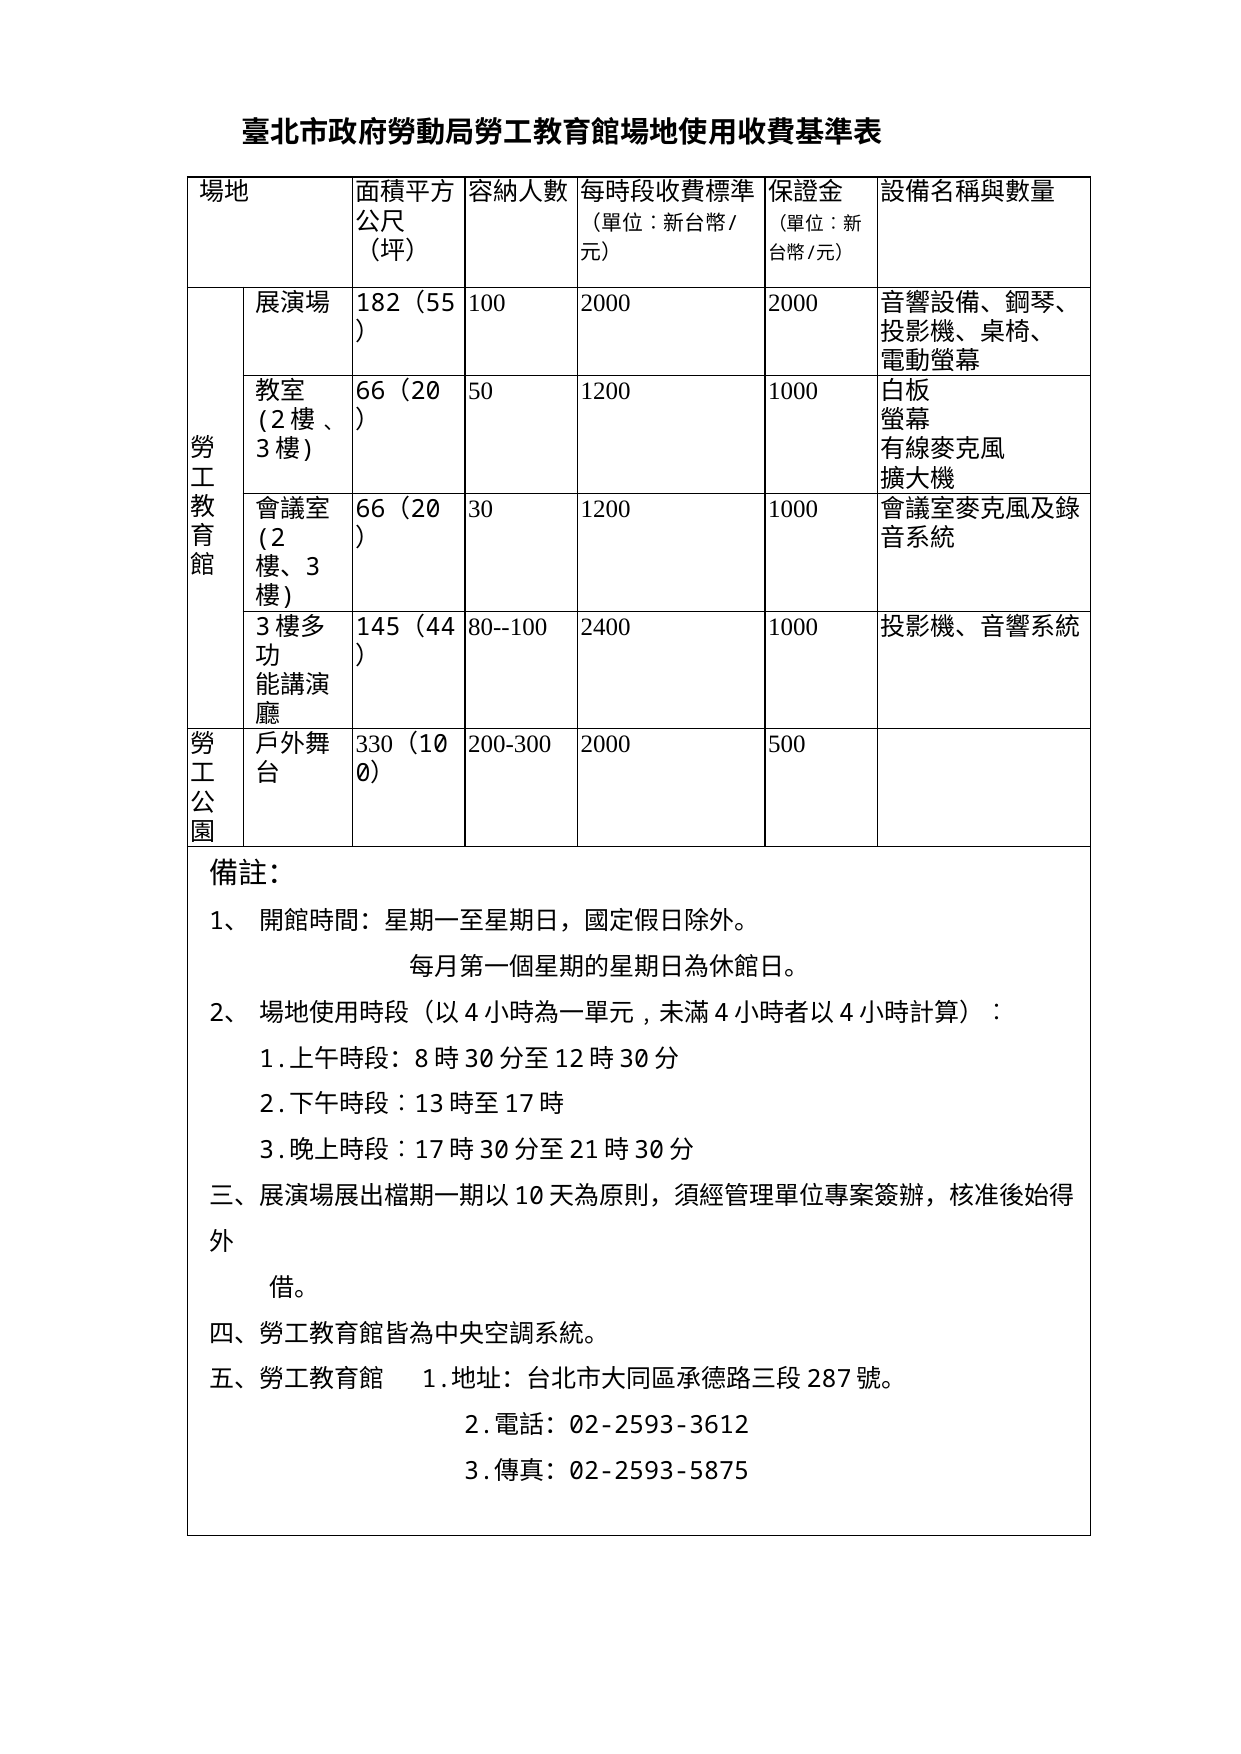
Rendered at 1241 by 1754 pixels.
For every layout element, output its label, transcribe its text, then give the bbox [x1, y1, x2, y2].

table_cell 勞 工 教 育 館 [188, 288, 243, 728]
table_cell 50 [466, 376, 577, 493]
table_cell 3樓多功 能講演 廳 [244, 612, 352, 728]
table_cell 備註： 開館時間：星期一至星期日，國定假日除外。 每月第一個星期的星期日為休館日。 場地使用時段（以4小時為一單元﹐未滿4小時者以4小時計算）︰ 1.上午時段：8時30分至12時30分 2.下午時段︰13時至17時 3.晚上時段︰17時30分至21時30分 三、展演場展出檔期一期以10天為原則，須經管理單位專案簽辦，核准後始得外 借。 四、勞工教育館皆為中央空調系統。 五、勞工教育館 1.地址：台北市大同區承德路三段287號。 2.電話：02-2593-3612 3.傳真：02-2593-5875 [188, 847, 1090, 1534]
table_cell 30 [466, 494, 577, 611]
table_cell 投影機、音響系統 [878, 612, 1090, 728]
table_header 臺北市政府勞動局勞工教育館場地使用收費基準表 [187, 83, 1090, 176]
table_cell 設備名稱與數量 [878, 178, 1090, 287]
table_cell 200-300 [466, 729, 577, 846]
table_cell 2000 [578, 288, 764, 375]
table_cell 保證金 （單位︰新台幣/元） [766, 178, 877, 287]
table_cell 1200 [578, 376, 764, 493]
table_cell 會議室(2樓、3樓) [244, 494, 352, 611]
table_cell 2000 [766, 288, 877, 375]
table_cell 100 [466, 288, 577, 375]
table_cell 白板 螢幕 有線麥克風 擴大機 [878, 376, 1090, 493]
table_cell 1200 [578, 494, 764, 611]
table_cell 會議室麥克風及錄音系統 [878, 494, 1090, 611]
table_cell 80--100 [466, 612, 577, 728]
table_cell 145（44） [353, 612, 464, 728]
table_cell 勞 工 公 園 [188, 729, 243, 846]
table_cell 容納人數 [466, 178, 577, 287]
table_cell 182（55） [353, 288, 464, 375]
table_cell 2400 [578, 612, 764, 728]
table_cell 500 [766, 729, 877, 846]
table_cell 面積平方公尺（坪） [353, 178, 464, 287]
table_cell 1000 [766, 494, 877, 611]
table_cell 1000 [766, 612, 877, 728]
table_cell 1000 [766, 376, 877, 493]
table_cell 展演場 [244, 288, 352, 375]
table_cell 教室 (2樓﹑3樓) [244, 376, 352, 493]
table_cell 戶外舞 台 [244, 729, 352, 846]
table_cell [878, 729, 1090, 846]
table_header [100, 36, 336, 85]
table_cell 音響設備、鋼琴、 投影機、桌椅、 電動螢幕 [878, 288, 1090, 375]
table_cell 2000 [578, 729, 764, 846]
table_cell 場地 [188, 178, 352, 287]
table_cell 66（20） [353, 494, 464, 611]
table_cell 66（20） [353, 376, 464, 493]
table_cell 330（100） [353, 729, 464, 846]
table_cell 每時段收費標準 （單位︰新台幣/元） [578, 178, 764, 287]
